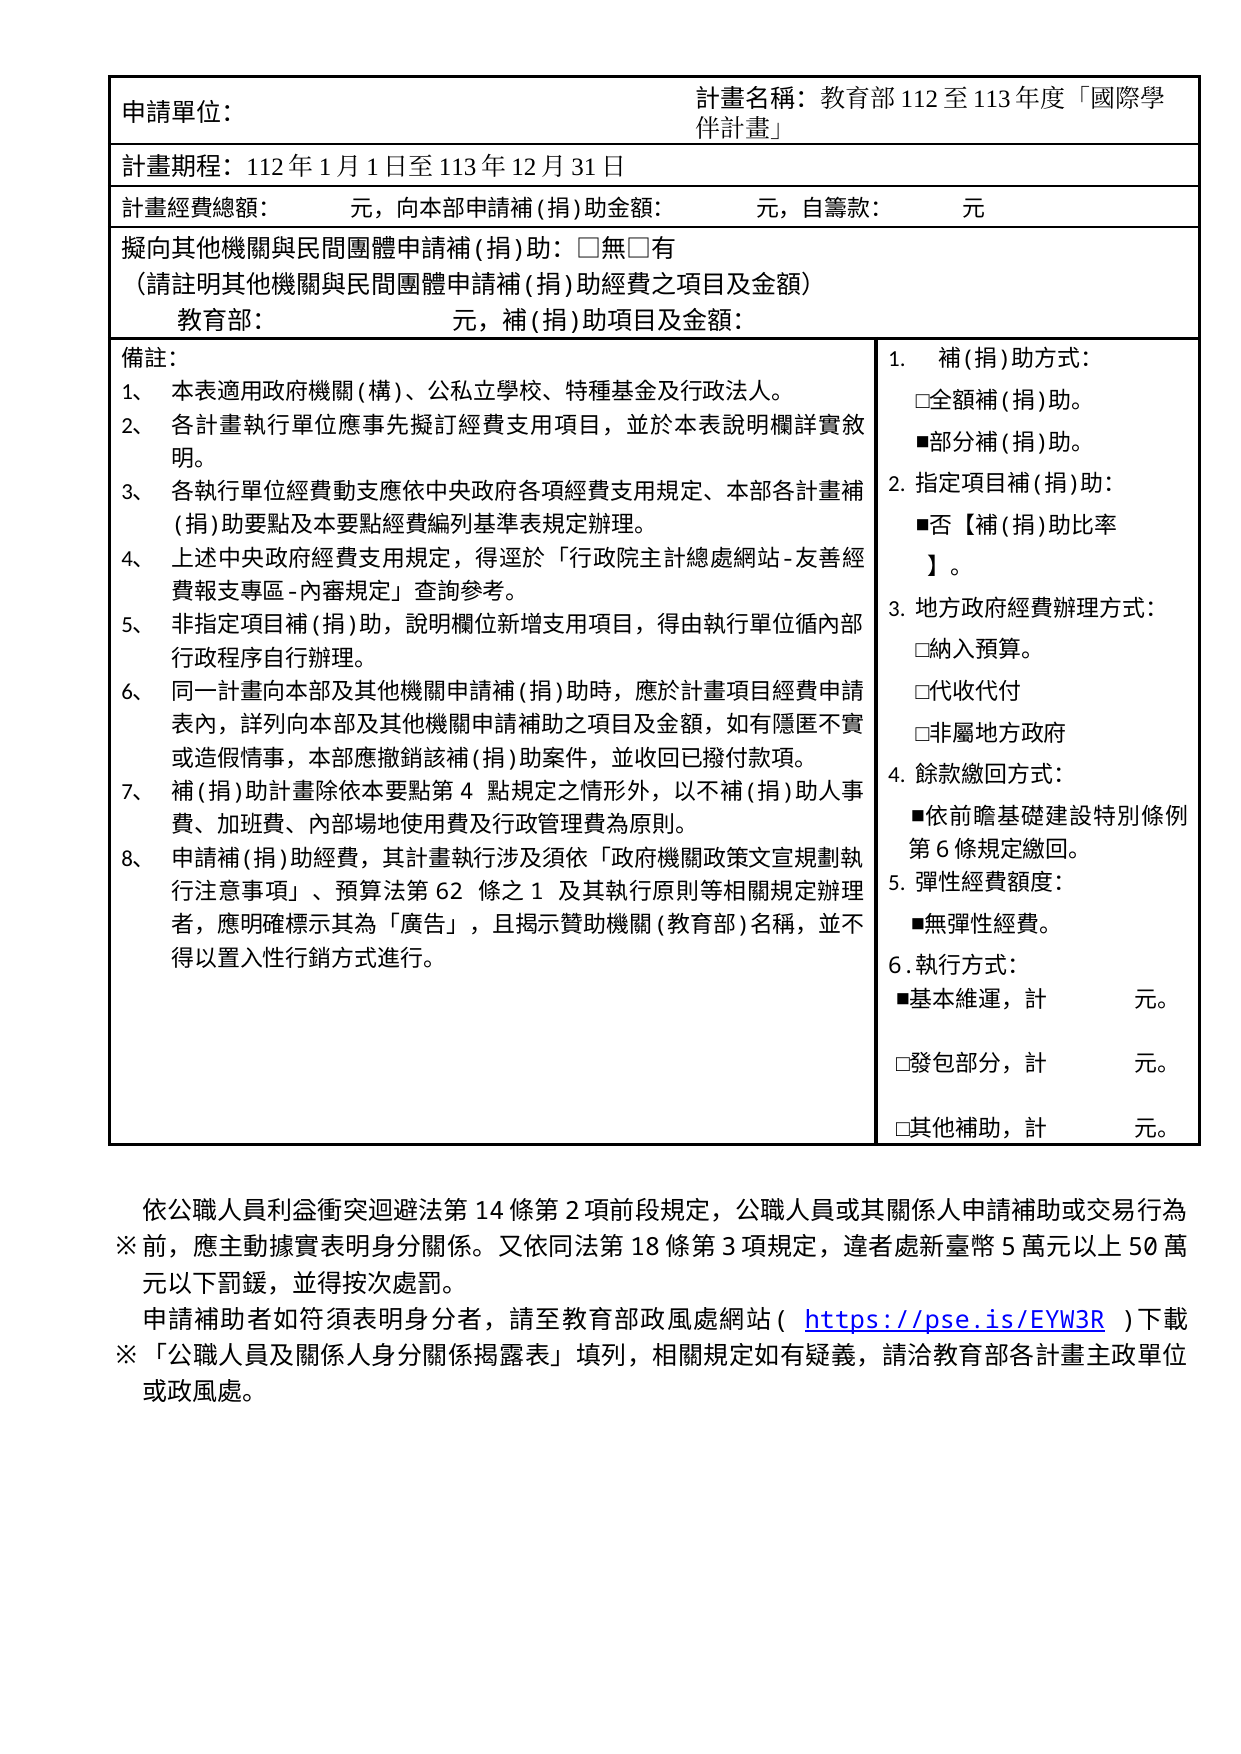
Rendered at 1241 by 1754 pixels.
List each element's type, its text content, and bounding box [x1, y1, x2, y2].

table_cell ※ [100, 1299, 131, 1408]
table_cell 備註： 本表適用政府機關(構)、公私立學校、特種基金及行政法人。 各計畫執行單位應事先擬訂經費支用項目，並於本表說明欄詳實敘明。 各執行單位經費動支應依中央政府各項經費支用規定、本部各計畫補(捐)助要點及本要點經費編列基準表規定辦理。 上述中央政府經費支用規定，得逕於「行政院主計總處網站-友善經費報支專區-內審規定」查詢參考。 非指定項目補(捐)助，說明欄位新增支用項目，得由執行單位循內部行政程序自行辦理。 同一計畫向本部及其他機關申請補(捐)助時，應於計畫項目經費申請表內，詳列向本部及其他機關申請補助之項目及金額，如有隱匿不實或造假情事，本部應撤銷該補(捐)助案件，並收回已撥付款項。 補(捐)助計畫除依本要點第4 點規定之情形外，以不補(捐)助人事費、加班費、內部場地使用費及行政管理費為原則。 申請補(捐)助經費，其計畫執行涉及須依「政府機關政策文宣規劃執行注意事項」、預算法第62 條之1 及其執行原則等相關規定辦理者，應明確標示其為「廣告」，且揭示贊助機關(教育部)名稱，並不得以置入性行銷方式進行。 [111, 340, 874, 1143]
table_cell 補(捐)助方式： □全額補(捐)助。 ■部分補(捐)助。 指定項目補(捐)助： ■否【補(捐)助比率 】。 地方政府經費辦理方式： □納入預算。 □代收代付 □非屬地方政府 餘款繳回方式： ■依前瞻基礎建設特別條例第6條規定繳回。 彈性經費額度： ■無彈性經費。 6.執行方式： ■基本維運，計 元。 □發包部分，計 元。 □其他補助，計 元。 [878, 340, 1198, 1143]
table_cell 計畫經費總額： 元，向本部申請補(捐)助金額： 元，自籌款： 元 [111, 187, 1198, 226]
table_header 計畫名稱：教育部112至113年度「國際學伴計畫」 [684, 78, 1198, 143]
table_header ※ [100, 1191, 131, 1299]
table_cell 申請補助者如符須表明身分者，請至教育部政風處網站( https://pse.is/EYW3R )下載「公職人員及關係人身分關係揭露表」填列，相關規定如有疑義，請洽教育部各計畫主政單位或政風處。 [131, 1299, 1199, 1408]
table_cell 計畫期程：112年1月1日至113年12月31日 [111, 145, 1198, 184]
table_header 依公職人員利益衝突迴避法第14條第2項前段規定，公職人員或其關係人申請補助或交易行為前，應主動據實表明身分關係。又依同法第18條第3項規定，違者處新臺幣5萬元以上50萬元以下罰鍰，並得按次處罰。 [131, 1191, 1199, 1299]
table_header 申請單位： [111, 78, 684, 143]
table_cell 擬向其他機關與民間團體申請補(捐)助：□無□有 （請註明其他機關與民間團體申請補(捐)助經費之項目及金額） 教育部： 元，補(捐)助項目及金額： [111, 228, 1198, 337]
